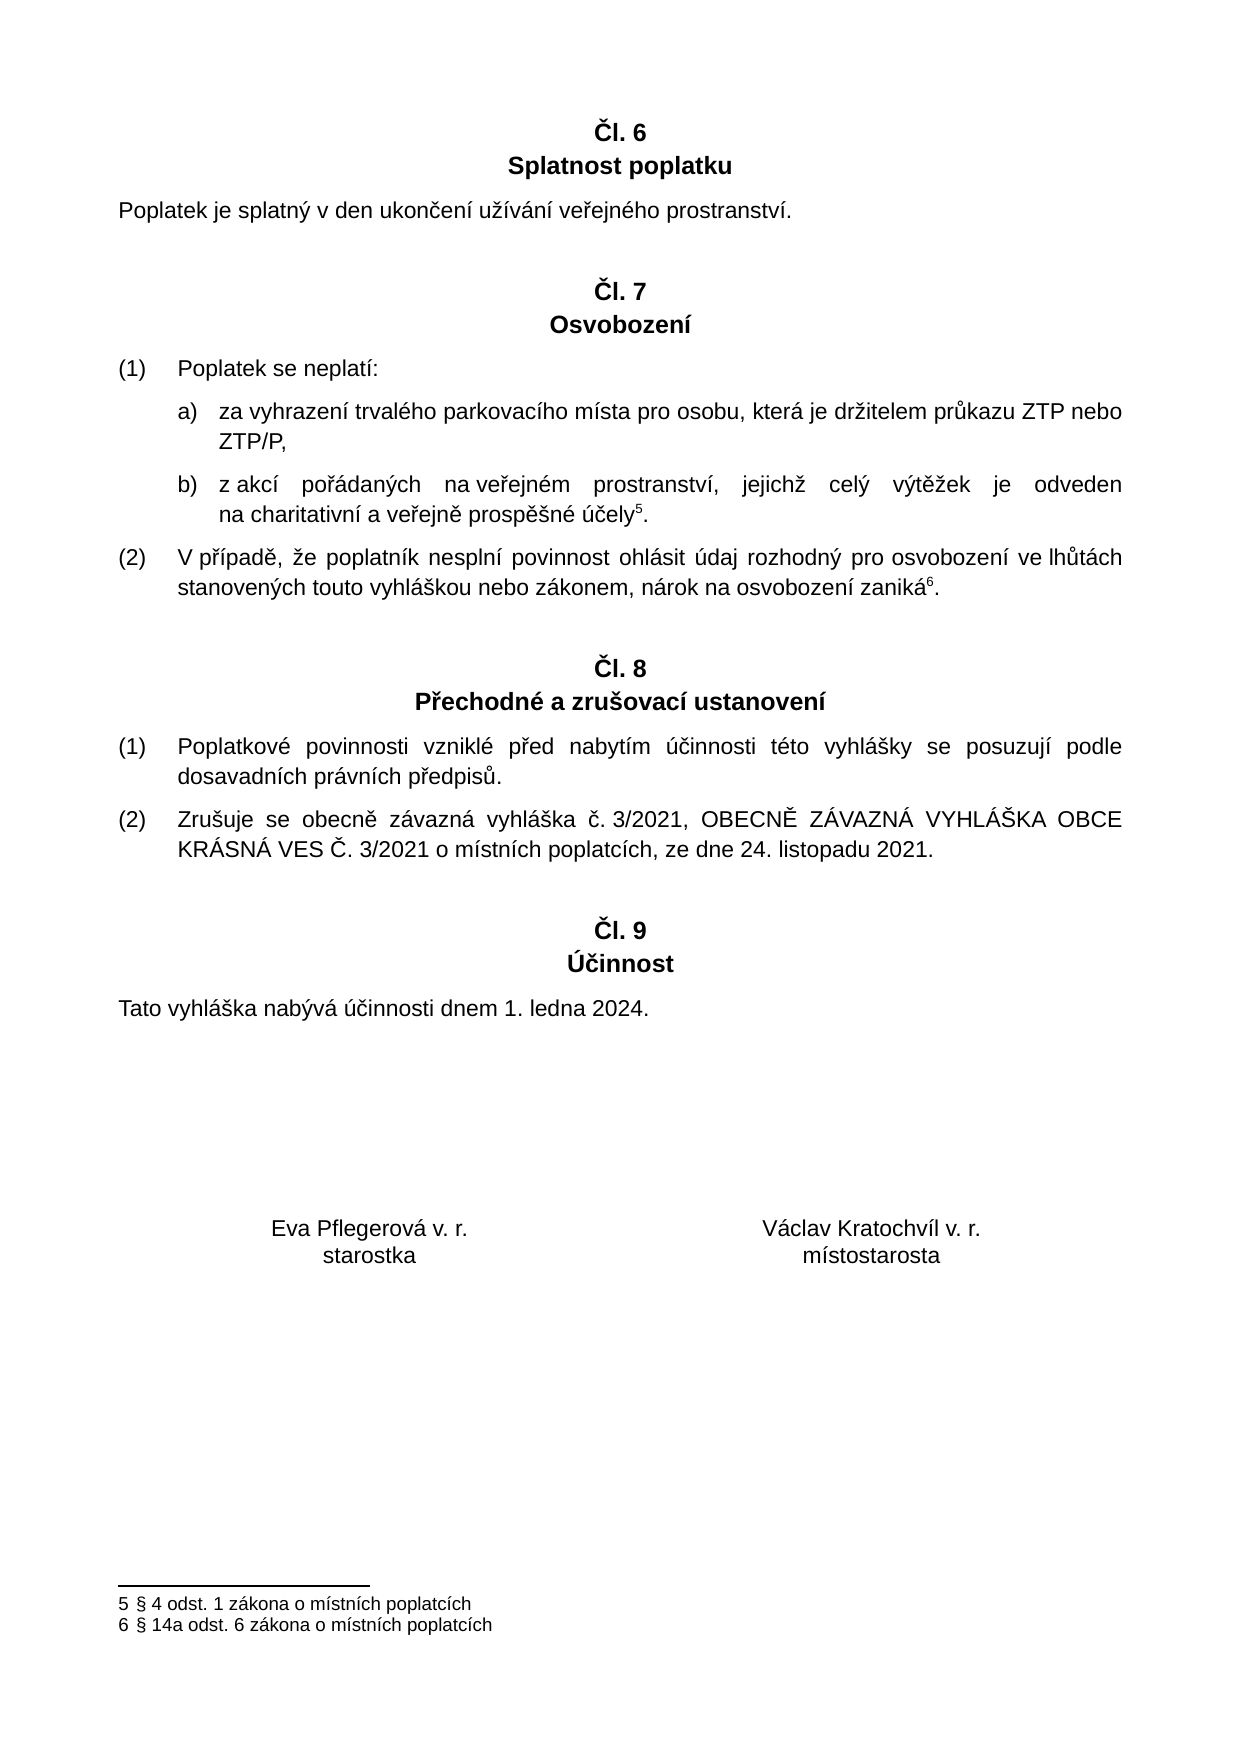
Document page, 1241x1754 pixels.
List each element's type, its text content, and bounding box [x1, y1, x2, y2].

subtitle Čl. 7 Osvobození [118, 277, 1122, 339]
subtitle Čl. 6 Splatnost poplatku [118, 118, 1122, 180]
list V případě, že poplatník nesplní povinnost ohlásit údaj rozhodný pro osvobození ve lhůtách stanovených touto vyhláškou nebo zákonem, nárok na osvobození zaniká. [118, 544, 1122, 601]
table_cell [118, 1274, 620, 1392]
list z akcí pořádaných na veřejném prostranství, jejichž celý výtěžek je odveden na charitativní a veřejně prospěšné účely. [177, 471, 1122, 528]
list § 4 odst. 1 zákona o místních poplatcích [118, 1592, 1122, 1614]
list za vyhrazení trvalého parkovacího místa pro osobu, která je držitelem průkazu ZTP nebo ZTP/P, [177, 398, 1122, 455]
list Poplatek se neplatí: [118, 355, 1122, 382]
list Zrušuje se obecně závazná vyhláška č. 3/2021, OBECNĚ ZÁVAZNÁ VYHLÁŠKA OBCE KRÁSNÁ VES Č. 3/2021 o místních poplatcích, ze dne 24. listopadu 2021. [118, 806, 1122, 862]
subtitle Čl. 9 Účinnost [118, 916, 1122, 978]
table_cell [620, 1274, 1122, 1392]
list Poplatkové povinnosti vzniklé před nabytím účinnosti této vyhlášky se posuzují podle dosavadních právních předpisů. [118, 733, 1122, 789]
text Poplatek je splatný v den ukončení užívání veřejného prostranství. [118, 197, 1122, 223]
text Tato vyhláška nabývá účinnosti dnem 1. ledna 2024. [118, 995, 1122, 1021]
list § 14a odst. 6 zákona o místních poplatcích [118, 1614, 1122, 1635]
table_header Eva Pflegerová v. r. starostka [118, 1156, 620, 1274]
table_header Václav Kratochvíl v. r. místostarosta [620, 1156, 1122, 1274]
subtitle Čl. 8 Přechodné a zrušovací ustanovení [118, 654, 1122, 716]
